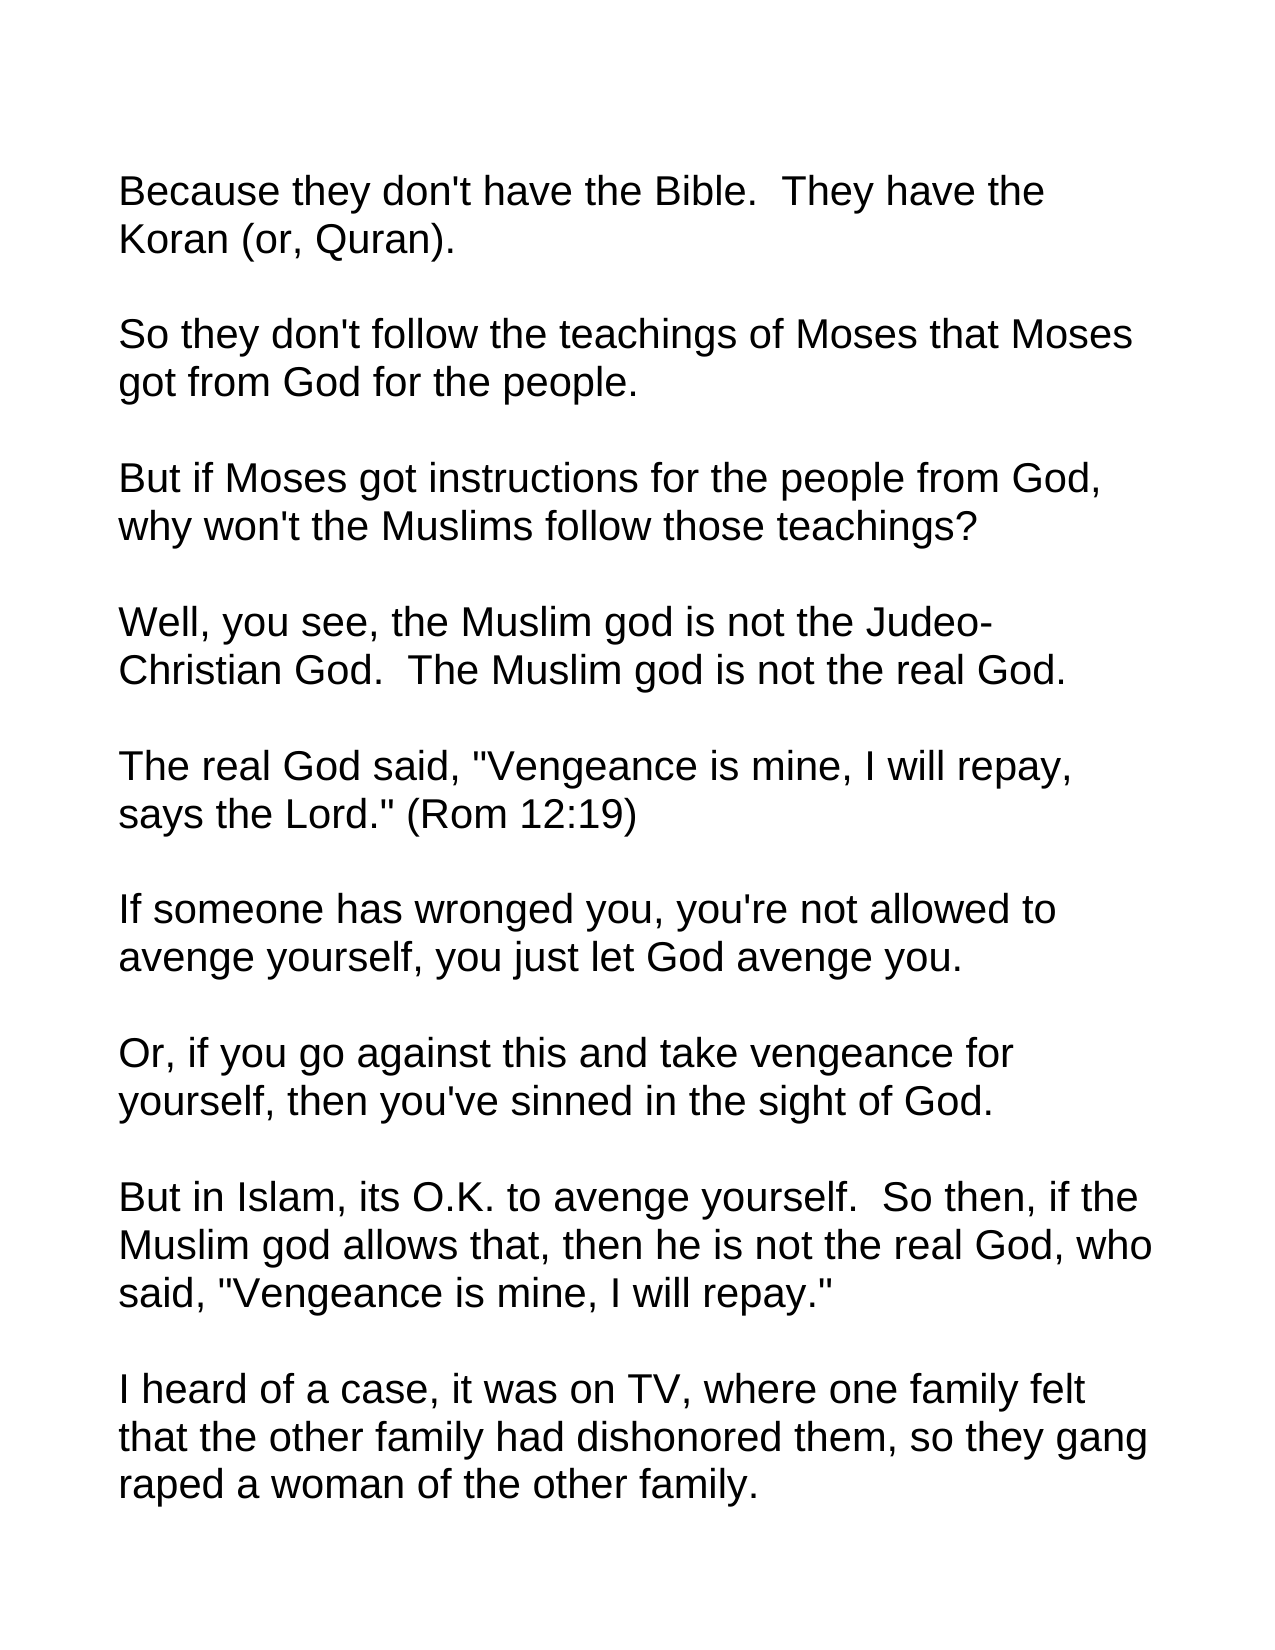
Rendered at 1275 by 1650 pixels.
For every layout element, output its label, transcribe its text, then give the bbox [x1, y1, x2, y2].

text If someone has wronged you, you're not allowed to avenge yourself, you just let God avenge you. [118, 885, 1157, 981]
text Or, if you go against this and take vengeance for yourself, then you've sinned in the sight of God. [118, 1028, 1157, 1124]
text But if Moses got instructions for the people from God, why won't the Muslims follow those teachings? [118, 453, 1157, 549]
text But in Islam, its O.K. to avenge yourself. So then, if the Muslim god allows that, then he is not the real God, who said, "Vengeance is mine, I will repay." [118, 1172, 1157, 1316]
text I heard of a case, it was on TV, where one family felt that the other family had dishonored them, so they gang raped a woman of the other family. [118, 1364, 1157, 1508]
text So they don't follow the teachings of Moses that Moses got from God for the people. [118, 310, 1157, 406]
text Because they don't have the Bible. They have the Koran (or, Quran). [118, 166, 1157, 262]
text The real God said, "Vengeance is mine, I will repay, says the Lord." (Rom 12:19) [118, 741, 1157, 837]
text Well, you see, the Muslim god is not the Judeo-Christian God. The Muslim god is not the real God. [118, 597, 1157, 693]
